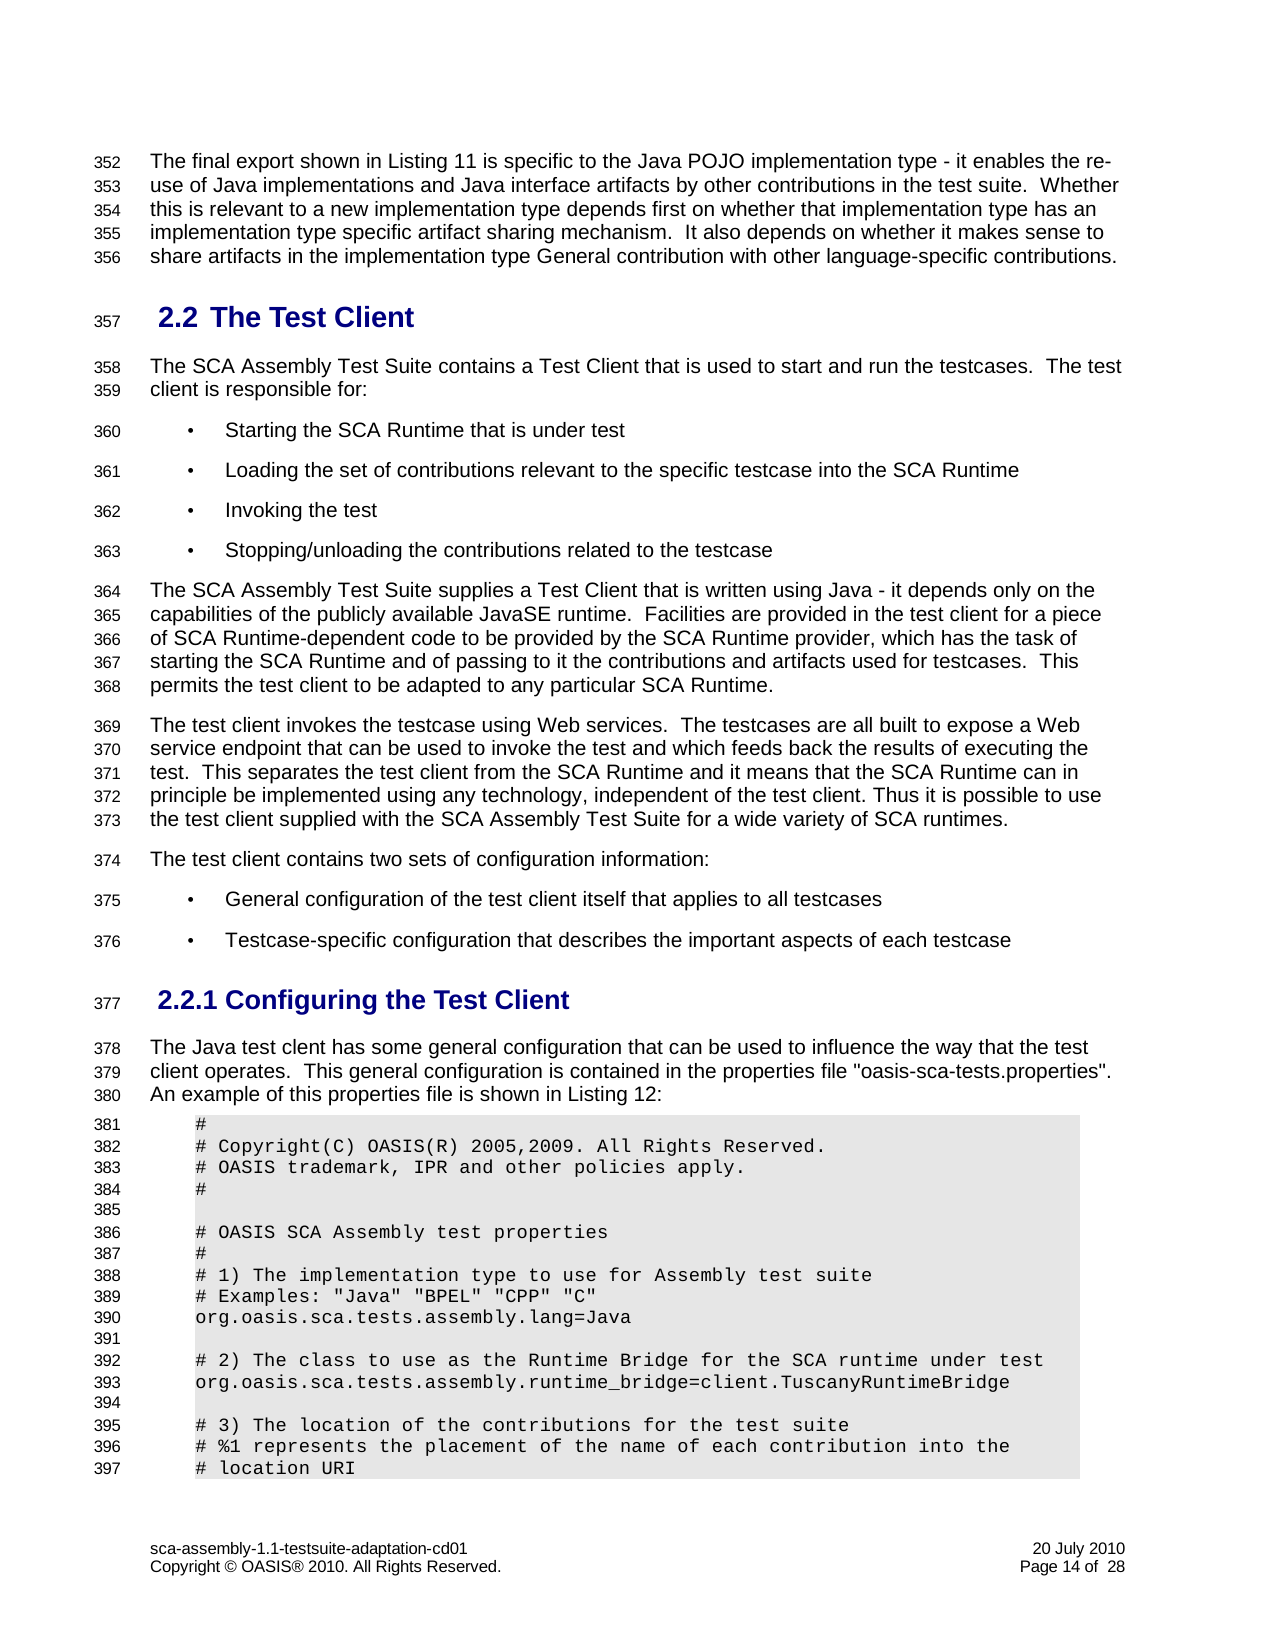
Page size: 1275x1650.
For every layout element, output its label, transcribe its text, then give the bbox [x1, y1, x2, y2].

subtitle The Test Client [150, 301, 1125, 333]
list Loading the set of contributions relevant to the specific testcase into the SCA Runtime [187, 458, 1125, 482]
subtitle Configuring the Test Client [150, 985, 1125, 1015]
list Stopping/unloading the contributions related to the testcase [187, 539, 1125, 562]
text # OASIS trademark, IPR and other policies apply. [195, 1158, 1080, 1179]
text org.oasis.sca.tests.assembly.lang=Java [195, 1308, 1080, 1329]
text The test client invokes the testcase using Web services. The testcases are all built to expose a Web service endpoint that can be used to invoke the test and which feeds back the results of executing the test. This separates the test client from the SCA Runtime and it means that the SCA Runtime can in principle be implemented using any technology, independent of the test client. Thus it is possible to use the test client supplied with the SCA Assembly Test Suite for a wide variety of SCA runtimes. [150, 713, 1125, 831]
text # [195, 1115, 1080, 1136]
text # location URI [195, 1458, 1080, 1479]
text # OASIS SCA Assembly test properties [195, 1222, 1080, 1243]
list Testcase-specific configuration that describes the important aspects of each testcase [187, 928, 1125, 952]
list Starting the SCA Runtime that is under test [187, 418, 1125, 442]
text # 1) The implementation type to use for Assembly test suite [195, 1265, 1080, 1286]
text The SCA Assembly Test Suite supplies a Test Client that is written using Java - it depends only on the capabilities of the publicly available JavaSE runtime. Facilities are provided in the test client for a piece of SCA Runtime-dependent code to be provided by the SCA Runtime provider, which has the task of starting the SCA Runtime and of passing to it the contributions and artifacts used for testcases. This permits the test client to be adapted to any particular SCA Runtime. [150, 579, 1125, 697]
text org.oasis.sca.tests.assembly.runtime_bridge=client.TuscanyRuntimeBridge [195, 1372, 1080, 1394]
text # Examples: "Java" "BPEL" "CPP" "C" [195, 1286, 1080, 1308]
text The test client contains two sets of configuration information: [150, 848, 1125, 871]
text # 2) The class to use as the Runtime Bridge for the SCA runtime under test [195, 1351, 1080, 1372]
list General configuration of the test client itself that applies to all testcases [187, 888, 1125, 911]
text # [195, 1179, 1080, 1201]
text The Java test clent has some general configuration that can be used to influence the way that the test client operates. This general configuration is contained in the properties file "oasis-sca-tests.properties". An example of this properties file is shown in Listing 12: [150, 1036, 1125, 1106]
list Invoking the test [187, 498, 1125, 522]
text The SCA Assembly Test Suite contains a Test Client that is used to start and run the testcases. The test client is responsible for: [150, 354, 1125, 401]
text # Copyright(C) OASIS(R) 2005,2009. All Rights Reserved. [195, 1136, 1080, 1158]
text # 3) The location of the contributions for the test suite [195, 1415, 1080, 1437]
text The final export shown in Listing 11 is specific to the Java POJO implementation type - it enables the re-use of Java implementations and Java interface artifacts by other contributions in the test suite. Whether this is relevant to a new implementation type depends first on whether that implementation type has an implementation type specific artifact sharing mechanism. It also depends on whether it makes sense to share artifacts in the implementation type General contribution with other language-specific contributions. [150, 150, 1125, 268]
text # [195, 1243, 1080, 1265]
text # %1 represents the placement of the name of each contribution into the [195, 1437, 1080, 1458]
